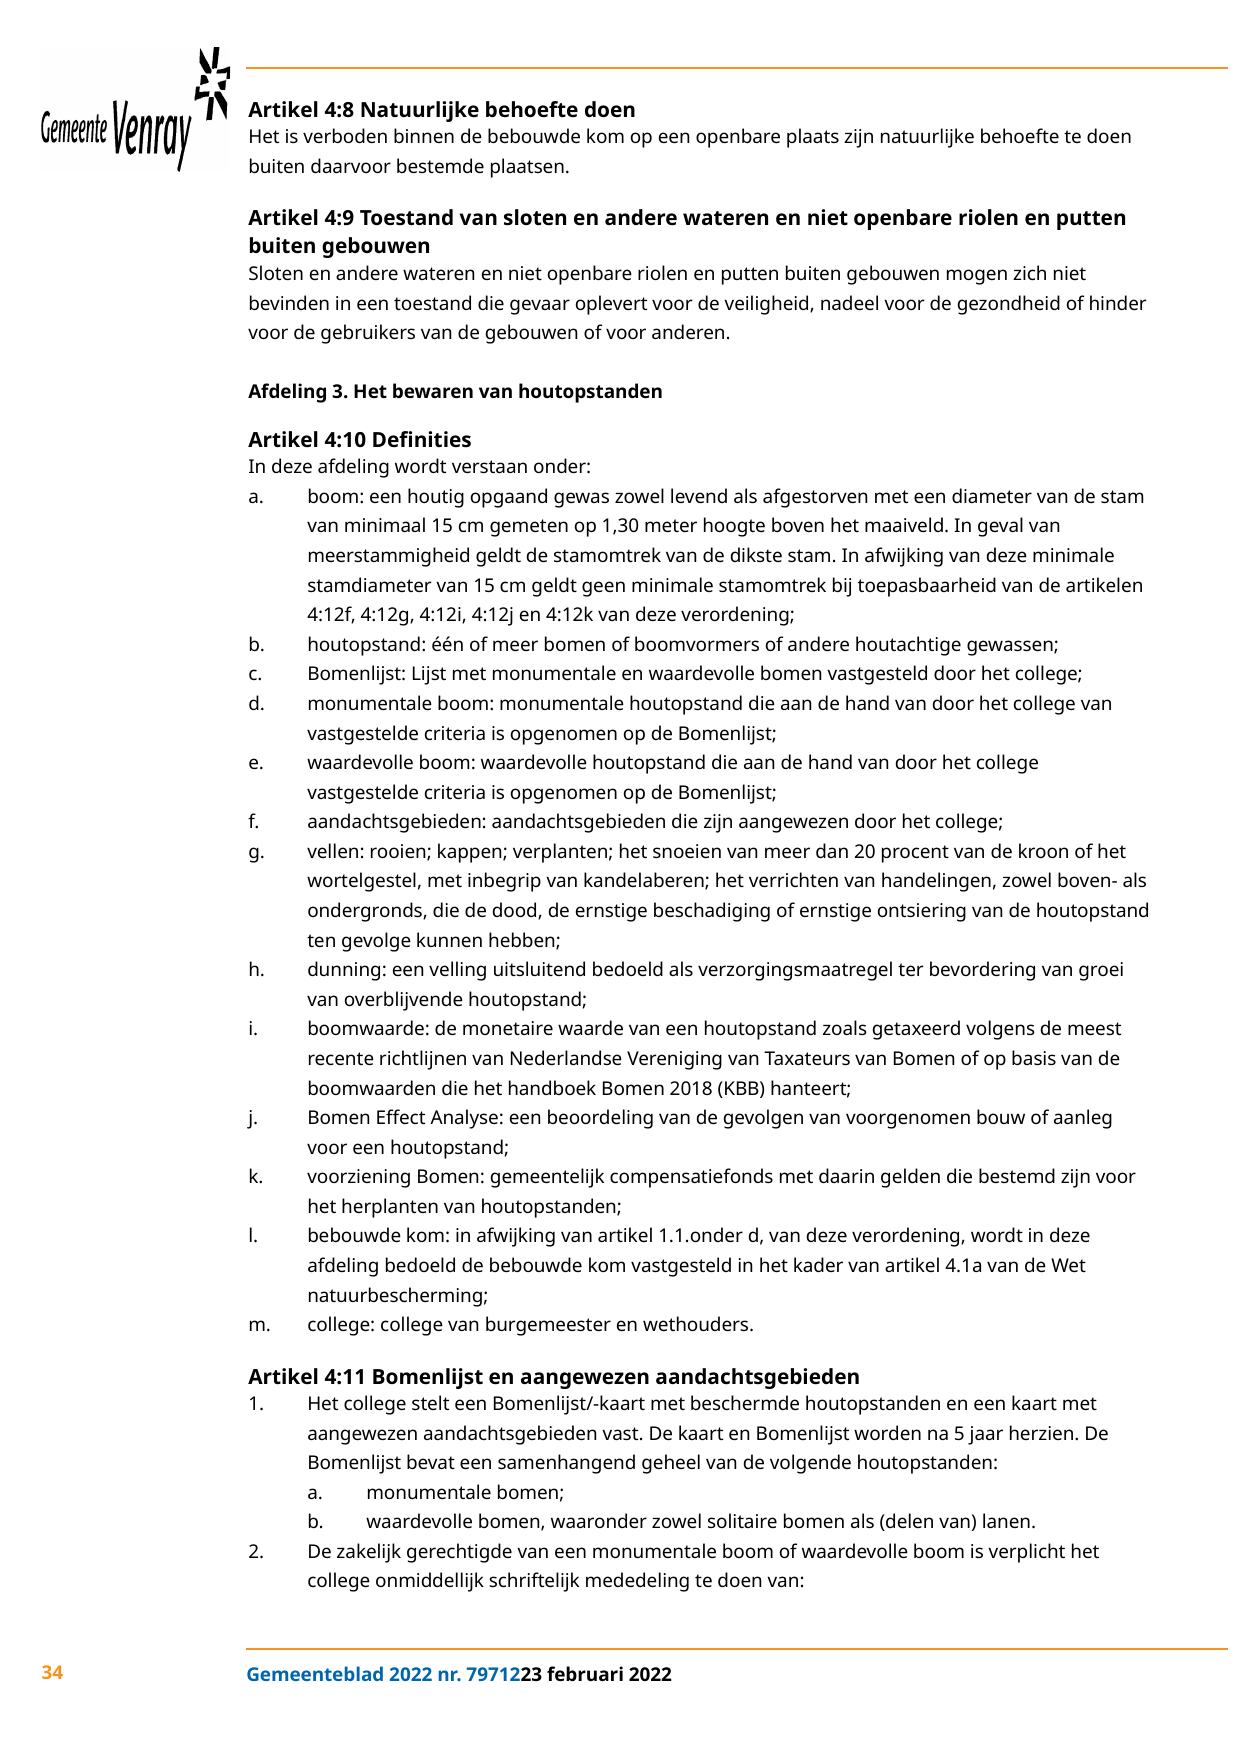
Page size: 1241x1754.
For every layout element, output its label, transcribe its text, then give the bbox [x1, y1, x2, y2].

list dunning: een velling uitsluitend bedoeld als verzorgingsmaatregel ter bevordering van groei van overblijvende houtopstand; [248, 956, 1152, 1012]
list boomwaarde: de monetaire waarde van een houtopstand zoals getaxeerd volgens de meest recente richtlijnen van Nederlandse Vereniging van Taxateurs van Bomen of op basis van de boomwaarden die het handboek Bomen 2018 (KBB) hanteert; [248, 1016, 1152, 1100]
text Artikel 4:11 Bomenlijst en aangewezen aandachtsgebieden [248, 1362, 1152, 1390]
text Afdeling 3. Het bewaren van houtopstanden [248, 378, 1152, 404]
list voorziening Bomen: gemeentelijk compensatiefonds met daarin gelden die bestemd zijn voor het herplanten van houtopstanden; [248, 1163, 1152, 1219]
list college: college van burgemeester en wethouders. [248, 1311, 1152, 1337]
list Bomenlijst: Lijst met monumentale en waardevolle bomen vastgesteld door het college; [248, 661, 1152, 686]
list aandachtsgebieden: aandachtsgebieden die zijn aangewezen door het college; [248, 808, 1152, 834]
list waardevolle bomen, waaronder zowel solitaire bomen als (delen van) lanen. [307, 1508, 1152, 1534]
list vellen: rooien; kappen; verplanten; het snoeien van meer dan 20 procent van de kroon of het wortelgestel, met inbegrip van kandelaberen; het verrichten van handelingen, zowel boven- als ondergronds, die de dood, de ernstige beschadiging of ernstige ontsiering van de houtopstand ten gevolge kunnen hebben; [248, 838, 1152, 952]
picture [41, 47, 231, 172]
list boom: een houtig opgaand gewas zowel levend als afgestorven met een diameter van de stam van minimaal 15 cm gemeten op 1,30 meter hoogte boven het maaiveld. In geval van meerstammigheid geldt de stamomtrek van de dikste stam. In afwijking van deze minimale stamdiameter van 15 cm geldt geen minimale stamomtrek bij toepasbaarheid van de artikelen 4:12f, 4:12g, 4:12i, 4:12j en 4:12k van deze verordening; [248, 483, 1152, 627]
list monumentale bomen; [307, 1479, 1152, 1505]
list monumentale boom: monumentale houtopstand die aan de hand van door het college van vastgestelde criteria is opgenomen op de Bomenlijst; [248, 690, 1152, 745]
text Het is verboden binnen de bebouwde kom op een openbare plaats zijn natuurlijke behoefte te doen buiten daarvoor bestemde plaatsen. [248, 123, 1152, 178]
list waardevolle boom: waardevolle houtopstand die aan de hand van door het college vastgestelde criteria is opgenomen op de Bomenlijst; [248, 749, 1152, 804]
list De zakelijk gerechtigde van een monumentale boom of waardevolle boom is verplicht het college onmiddellijk schriftelijk mededeling te doen van: [248, 1538, 1152, 1593]
text In deze afdeling wordt verstaan onder: [248, 453, 1152, 479]
list Het college stelt een Bomenlijst/-kaart met beschermde houtopstanden en een kaart met aangewezen aandachtsgebieden vast. De kaart en Bomenlijst worden na 5 jaar herzien. De Bomenlijst bevat een samenhangend geheel van de volgende houtopstanden: [248, 1390, 1152, 1475]
list Bomen Effect Analyse: een beoordeling van de gevolgen van voorgenomen bouw of aanleg voor een houtopstand; [248, 1104, 1152, 1159]
list houtopstand: één of meer bomen of boomvormers of andere houtachtige gewassen; [248, 631, 1152, 657]
text Sloten en andere wateren en niet openbare riolen en putten buiten gebouwen mogen zich niet bevinden in een toestand die gevaar oplevert voor de veiligheid, nadeel voor de gezondheid of hinder voor de gebruikers van de gebouwen of voor anderen. [248, 260, 1152, 345]
list bebouwde kom: in afwijking van artikel 1.1.onder d, van deze verordening, wordt in deze afdeling bedoeld de bebouwde kom vastgesteld in het kader van artikel 4.1a van de Wet natuurbescherming; [248, 1223, 1152, 1307]
text Artikel 4:8 Natuurlijke behoefte doen [248, 95, 1152, 123]
text Artikel 4:9 Toestand van sloten en andere wateren en niet openbare riolen en putten buiten gebouwen [248, 203, 1152, 260]
text Artikel 4:10 Definities [248, 425, 1152, 453]
